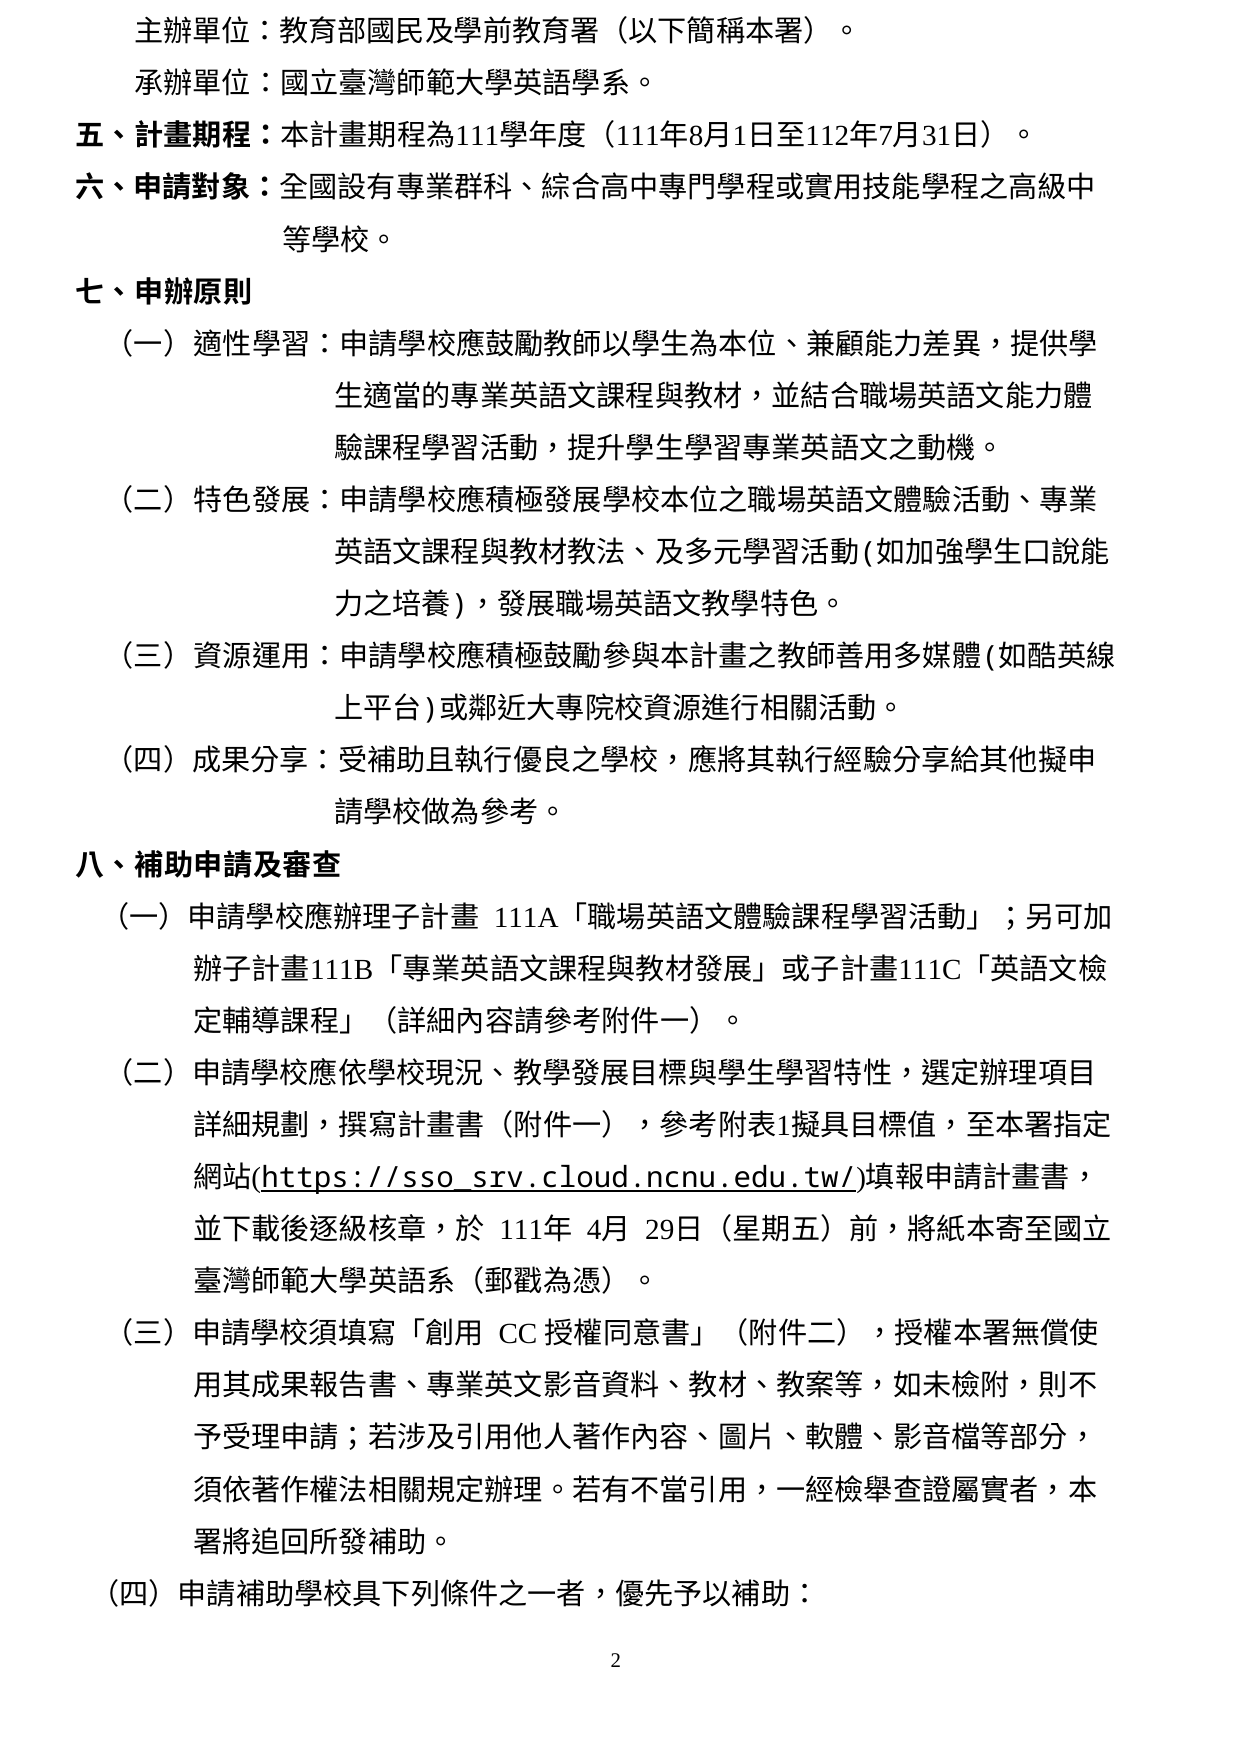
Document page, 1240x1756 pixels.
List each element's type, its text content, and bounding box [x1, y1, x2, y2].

text 承辦單位：國立臺灣師範大學英語學系。 [134, 52, 1153, 104]
text 五、計畫期程：本計畫期程為111學年度（111年8月1日至112年7月31日）。 [75, 104, 1124, 156]
text 七、申辦原則 [75, 260, 1164, 312]
text 主辦單位：教育部國民及學前教育署（以下簡稱本署）。 [134, 0, 1153, 52]
text （三）資源運用：申請學校應積極鼓勵參與本計畫之教師善用多媒體(如酷英線上平台)或鄰近大專院校資源進行相關活動。 [104, 625, 1117, 729]
text （三）申請學校須填寫「創用 CC 授權同意書」（附件二），授權本署無償使用其成果報告書、專業英文影音資料、教材、教案等，如未檢附，則不予受理申請；若涉及引用他人著作內容、圖片、軟體、影音檔等部分，須依著作權法相關規定辦理。若有不當引用，一經檢舉查證屬實者，本署將追回所發補助。 [104, 1302, 1117, 1562]
text 六、申請對象：全國設有專業群科、綜合高中專門學程或實用技能學程之高級中等學校。 [75, 156, 1109, 260]
text （四）申請補助學校具下列條件之一者，優先予以補助： [90, 1562, 1111, 1614]
subtitle 八、補助申請及審查 [75, 833, 1164, 885]
text （一）申請學校應辦理子計畫 111A「職場英語文體驗課程學習活動」；另可加辦子計畫111B「專業英語文課程與教材發展」或子計畫111C「英語文檢定輔導課程」（詳細內容請參考附件一）。 [100, 885, 1117, 1042]
text （一）適性學習：申請學校應鼓勵教師以學生為本位、兼顧能力差異，提供學生適當的專業英語文課程與教材，並結合職場英語文能力體驗課程學習活動，提升學生學習專業英語文之動機。 [104, 312, 1117, 469]
text （二）特色發展：申請學校應積極發展學校本位之職場英語文體驗活動、專業英語文課程與教材教法、及多元學習活動(如加強學生口說能力之培養)，發展職場英語文教學特色。 [104, 469, 1117, 625]
text （二）申請學校應依學校現況、教學發展目標與學生學習特性，選定辦理項目詳細規劃，撰寫計畫書（附件一），參考附表1擬具目標值，至本署指定網站(https://sso_srv.cloud.ncnu.edu.tw/)填報申請計畫書，並下載後逐級核章，於 111年 4月 29日（星期五）前，將紙本寄至國立臺灣師範大學英語系（郵戳為憑）。 [104, 1042, 1117, 1302]
text （四）成果分享：受補助且執行優良之學校，應將其執行經驗分享給其他擬申請學校做為參考。 [104, 729, 1117, 833]
